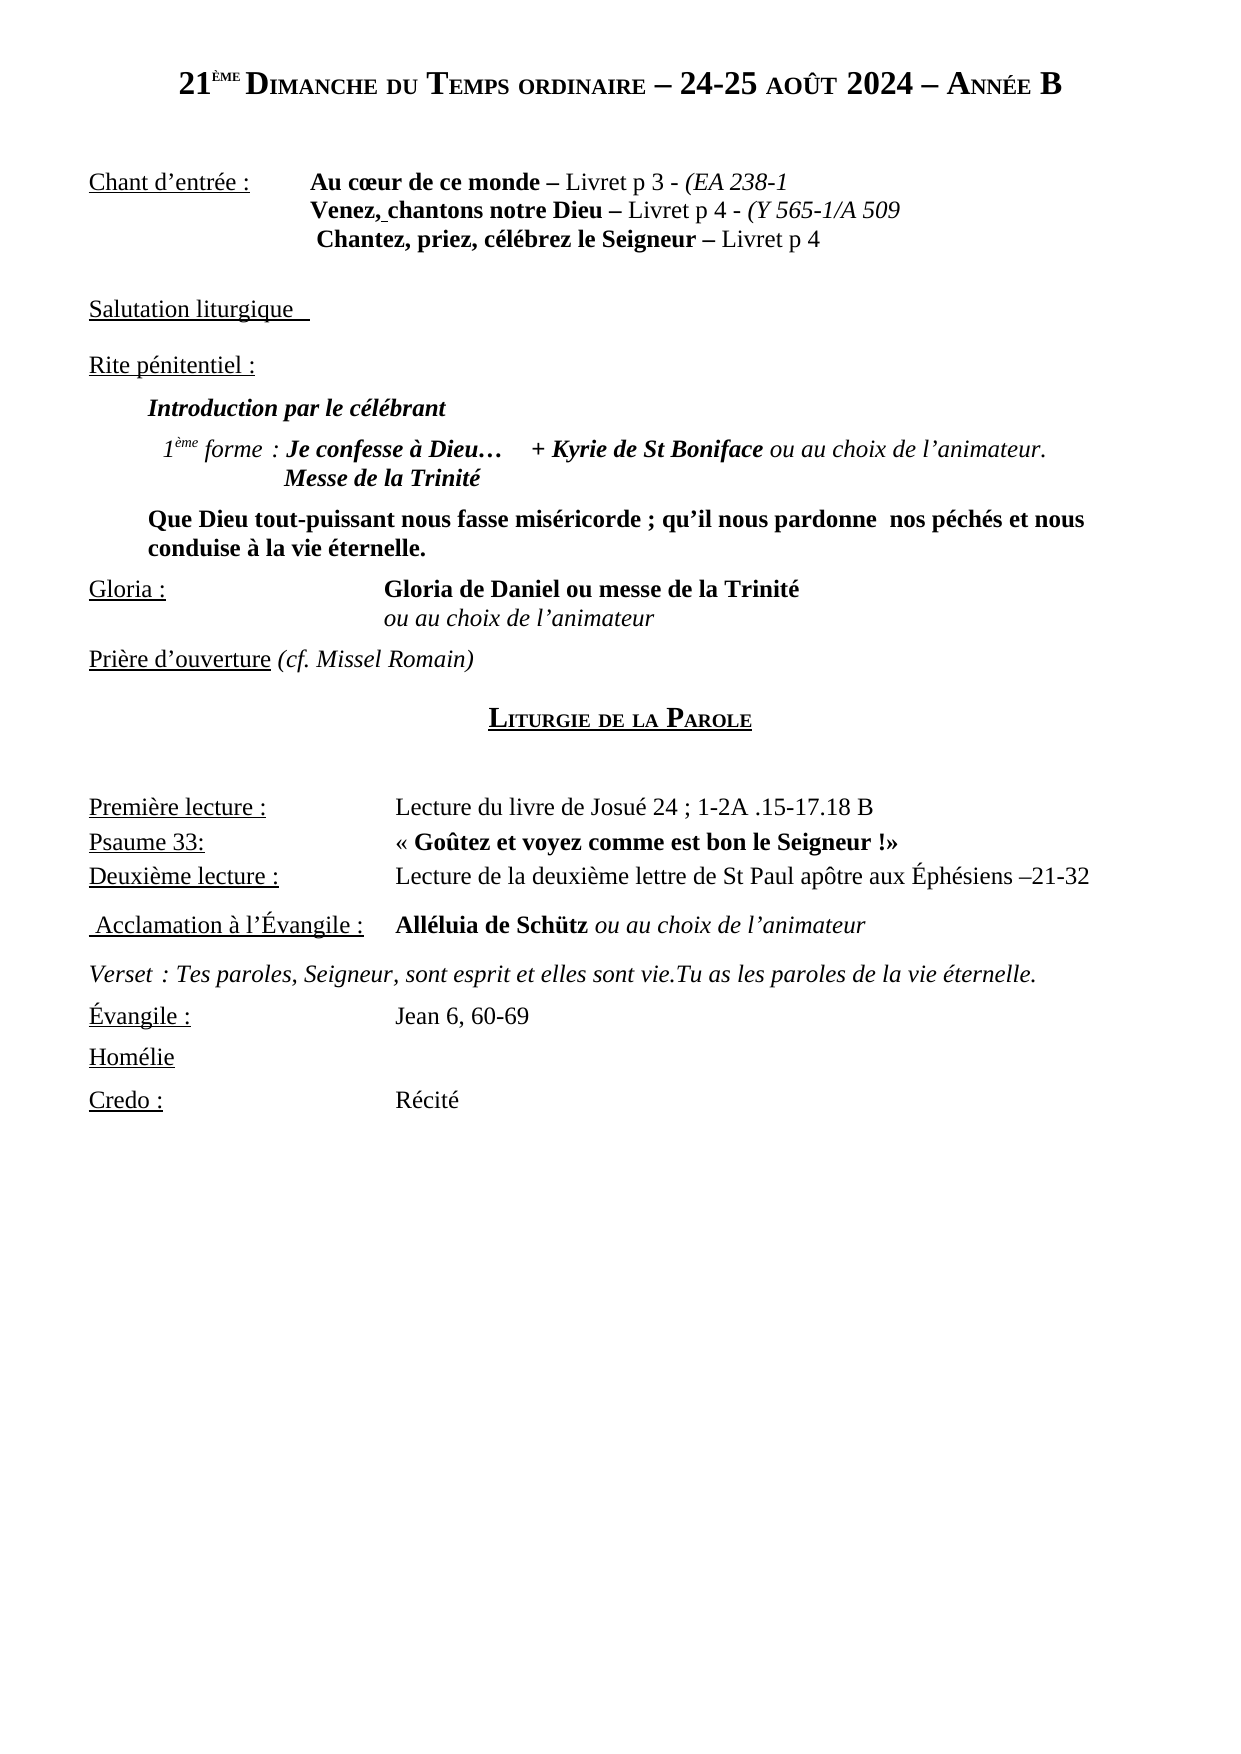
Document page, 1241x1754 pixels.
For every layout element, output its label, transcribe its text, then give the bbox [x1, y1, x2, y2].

text Chantez, priez, célébrez le Seigneur – Livret p 4 [88, 224, 1152, 253]
text Deuxième lecture : Lecture de la deuxième lettre de St Paul apôtre aux Éphésiens –21-32 [88, 861, 1152, 890]
text Rite pénitentiel : [88, 350, 1152, 379]
text Chant d’entrée : Au cœur de ce monde – Livret p 3 - (EA 238-1 [88, 167, 1152, 196]
text Acclamation à l’Évangile : Alléluia de Schütz ou au choix de l’animateur [88, 910, 1152, 939]
text Évangile : Jean 6, 60-69 [88, 1001, 1152, 1029]
text Verset : Tes paroles, Seigneur, sont esprit et elles sont vie.Tu as les paroles de la vie éternelle. [88, 959, 1152, 988]
text 21ème Dimanche du Temps ordinaire – 24-25 août 2024 – Année B [88, 59, 1152, 102]
text Messe de la Trinité [162, 463, 1152, 492]
text Introduction par le célébrant [148, 393, 1152, 422]
text 1ème forme : Je confesse à Dieu… + Kyrie de St Boniface ou au choix de l’animateur. [162, 434, 1152, 463]
text Salutation liturgique [88, 294, 1152, 323]
text Gloria : Gloria de Daniel ou messe de la Trinité [88, 574, 1152, 603]
text Que Dieu tout-puissant nous fasse miséricorde ; qu’il nous pardonne nos péchés et nous conduise à la vie éternelle. [148, 504, 1152, 562]
text Homélie [88, 1042, 1152, 1071]
text ou au choix de l’animateur [88, 603, 1152, 632]
text Credo : Récité [88, 1085, 1152, 1114]
text Prière d’ouverture (cf. Missel Romain) [88, 644, 1152, 673]
text Première lecture : Lecture du livre de Josué 24 ; 1-2A .15-17.18 B [88, 792, 1152, 821]
text Venez, chantons notre Dieu – Livret p 4 - (Y 565-1/A 509 [88, 196, 1152, 224]
text Psaume 33: « Goûtez et voyez comme est bon le Seigneur !» [88, 827, 1152, 855]
text Liturgie de la Parole [88, 700, 1152, 733]
